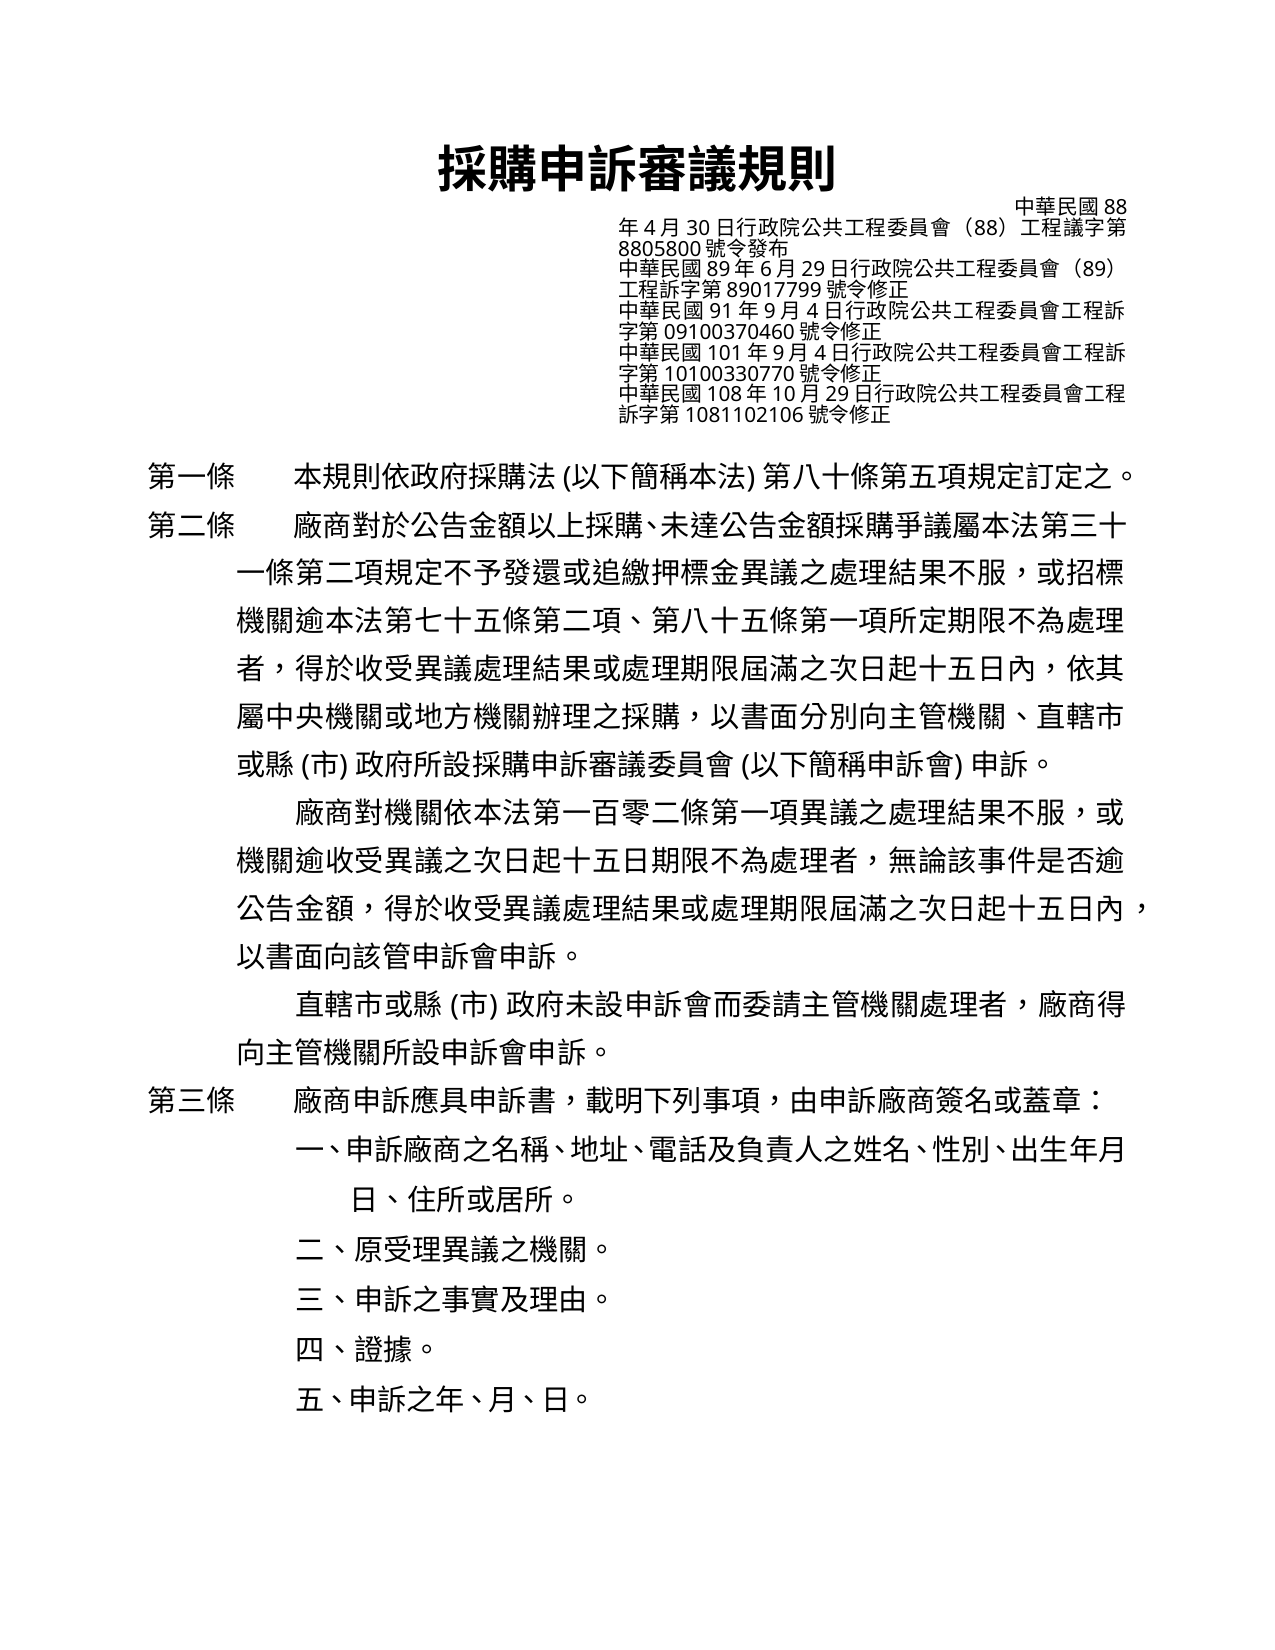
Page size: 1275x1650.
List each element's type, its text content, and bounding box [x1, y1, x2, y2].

list 第三條 廠商申訴應具申訴書，載明下列事項，由申訴廠商簽名或蓋章： [148, 1073, 1127, 1121]
text 採購申訴審議規則 [148, 148, 1127, 198]
text 中華民國91年9月4日行政院公共工程委員會工程訴字第09100370460號令修正 [618, 302, 1127, 343]
text 一、申訴廠商之名稱、地址、電話及負責人之姓名、性別、出生年月日、住所或居所。 [237, 1121, 1127, 1221]
text 二、原受理異議之機關。 [237, 1221, 1127, 1271]
text 三、申訴之事實及理由。 [237, 1271, 1127, 1321]
list 第二條 廠商對於公告金額以上採購、未達公告金額採購爭議屬本法第三十一條第二項規定不予發還或追繳押標金異議之處理結果不服，或招標機關逾本法第七十五條第二項、第八十五條第一項所定期限不為處理者，得於收受異議處理結果或處理期限屆滿之次日起十五日內，依其屬中央機關或地方機關辦理之採購，以書面分別向主管機關、直轄市或縣 (市) 政府所設採購申訴審議委員會 (以下簡稱申訴會) 申訴。 [148, 498, 1127, 785]
text 中華民國89年6月29日行政院公共工程委員會（89）工程訴字第89017799號令修正 [618, 260, 1127, 302]
text 中華民國108年10月29日行政院公共工程委員會工程訴字第1081102106號令修正 [618, 385, 1127, 427]
list 廠商對機關依本法第一百零二條第一項異議之處理結果不服，或機關逾收受異議之次日起十五日期限不為處理者，無論該事件是否逾公告金額，得於收受異議處理結果或處理期限屆滿之次日起十五日內，以書面向該管申訴會申訴。 [236, 785, 1127, 977]
text 中華民國101年9月4日行政院公共工程委員會工程訴字第10100330770號令修正 [618, 343, 1127, 385]
text 中華民國88年4月30日行政院公共工程委員會（88）工程議字第8805800號令發布 [618, 198, 1127, 260]
text 四、證據。 [237, 1321, 1127, 1371]
text 第一條 本規則依政府採購法 (以下簡稱本法) 第八十條第五項規定訂定之。 [148, 448, 1127, 498]
list 直轄市或縣 (市) 政府未設申訴會而委請主管機關處理者，廠商得向主管機關所設申訴會申訴。 [236, 977, 1127, 1073]
text 五、申訴之年、月、日。 [237, 1371, 1127, 1421]
